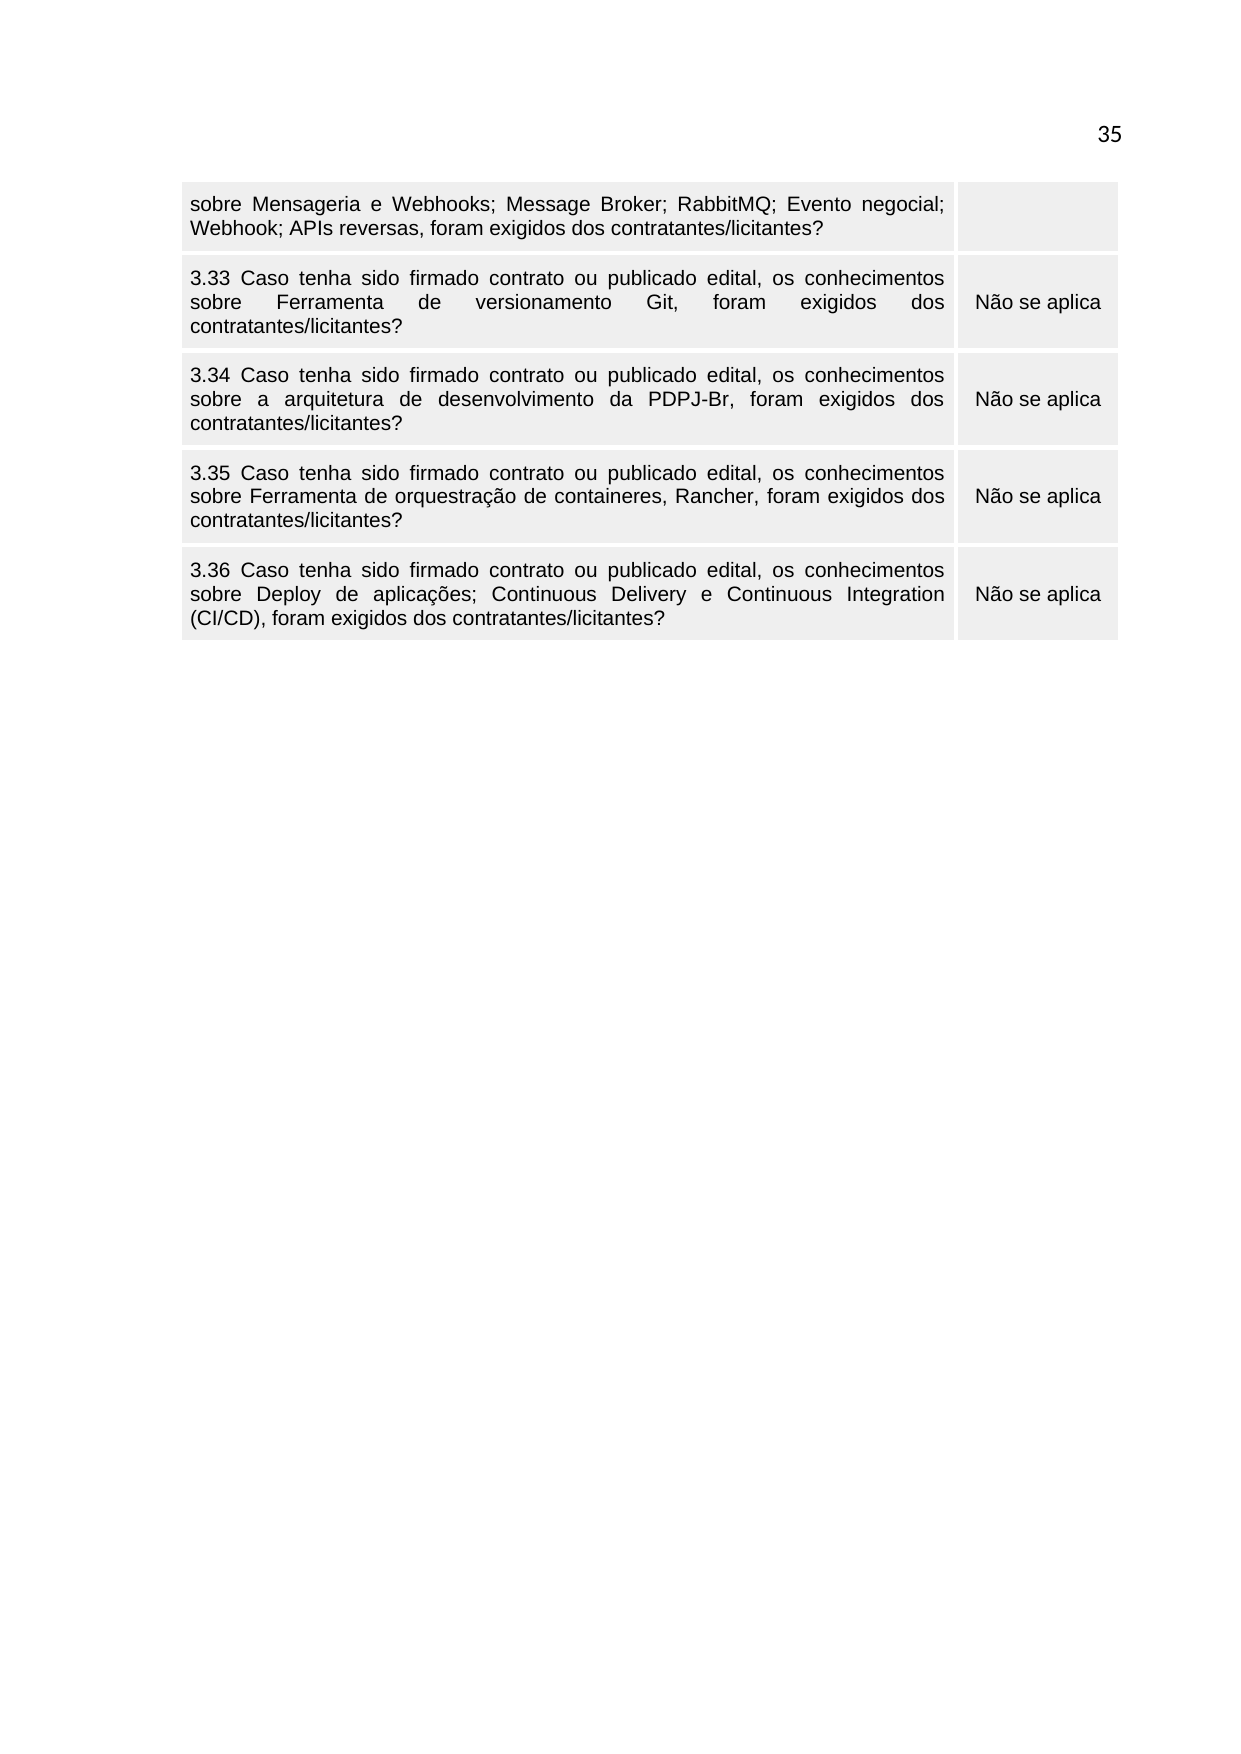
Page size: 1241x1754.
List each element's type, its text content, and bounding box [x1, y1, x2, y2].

table_cell Não se aplica [958, 450, 1118, 543]
table_cell 3.33 Caso tenha sido firmado contrato ou publicado edital, os conhecimentos sobre Ferramenta de versionamento Git, foram exigidos dos contratantes/licitantes? [182, 255, 954, 348]
table_cell sobre Mensageria e Webhooks; Message Broker; RabbitMQ; Evento negocial; Webhook; APIs reversas, foram exigidos dos contratantes/licitantes? [182, 182, 954, 251]
table_cell 3.35 Caso tenha sido firmado contrato ou publicado edital, os conhecimentos sobre Ferramenta de orquestração de containeres, Rancher, foram exigidos dos contratantes/licitantes? [182, 450, 954, 543]
table_cell Não se aplica [958, 255, 1118, 348]
table_cell Não se aplica [958, 547, 1118, 640]
table_cell 3.34 Caso tenha sido firmado contrato ou publicado edital, os conhecimentos sobre a arquitetura de desenvolvimento da PDPJ-Br, foram exigidos dos contratantes/licitantes? [182, 353, 954, 445]
table_cell Não se aplica [958, 353, 1118, 445]
table_cell 3.36 Caso tenha sido firmado contrato ou publicado edital, os conhecimentos sobre Deploy de aplicações; Continuous Delivery e Continuous Integration (CI/CD), foram exigidos dos contratantes/licitantes? [182, 547, 954, 640]
table_cell [958, 182, 1118, 251]
